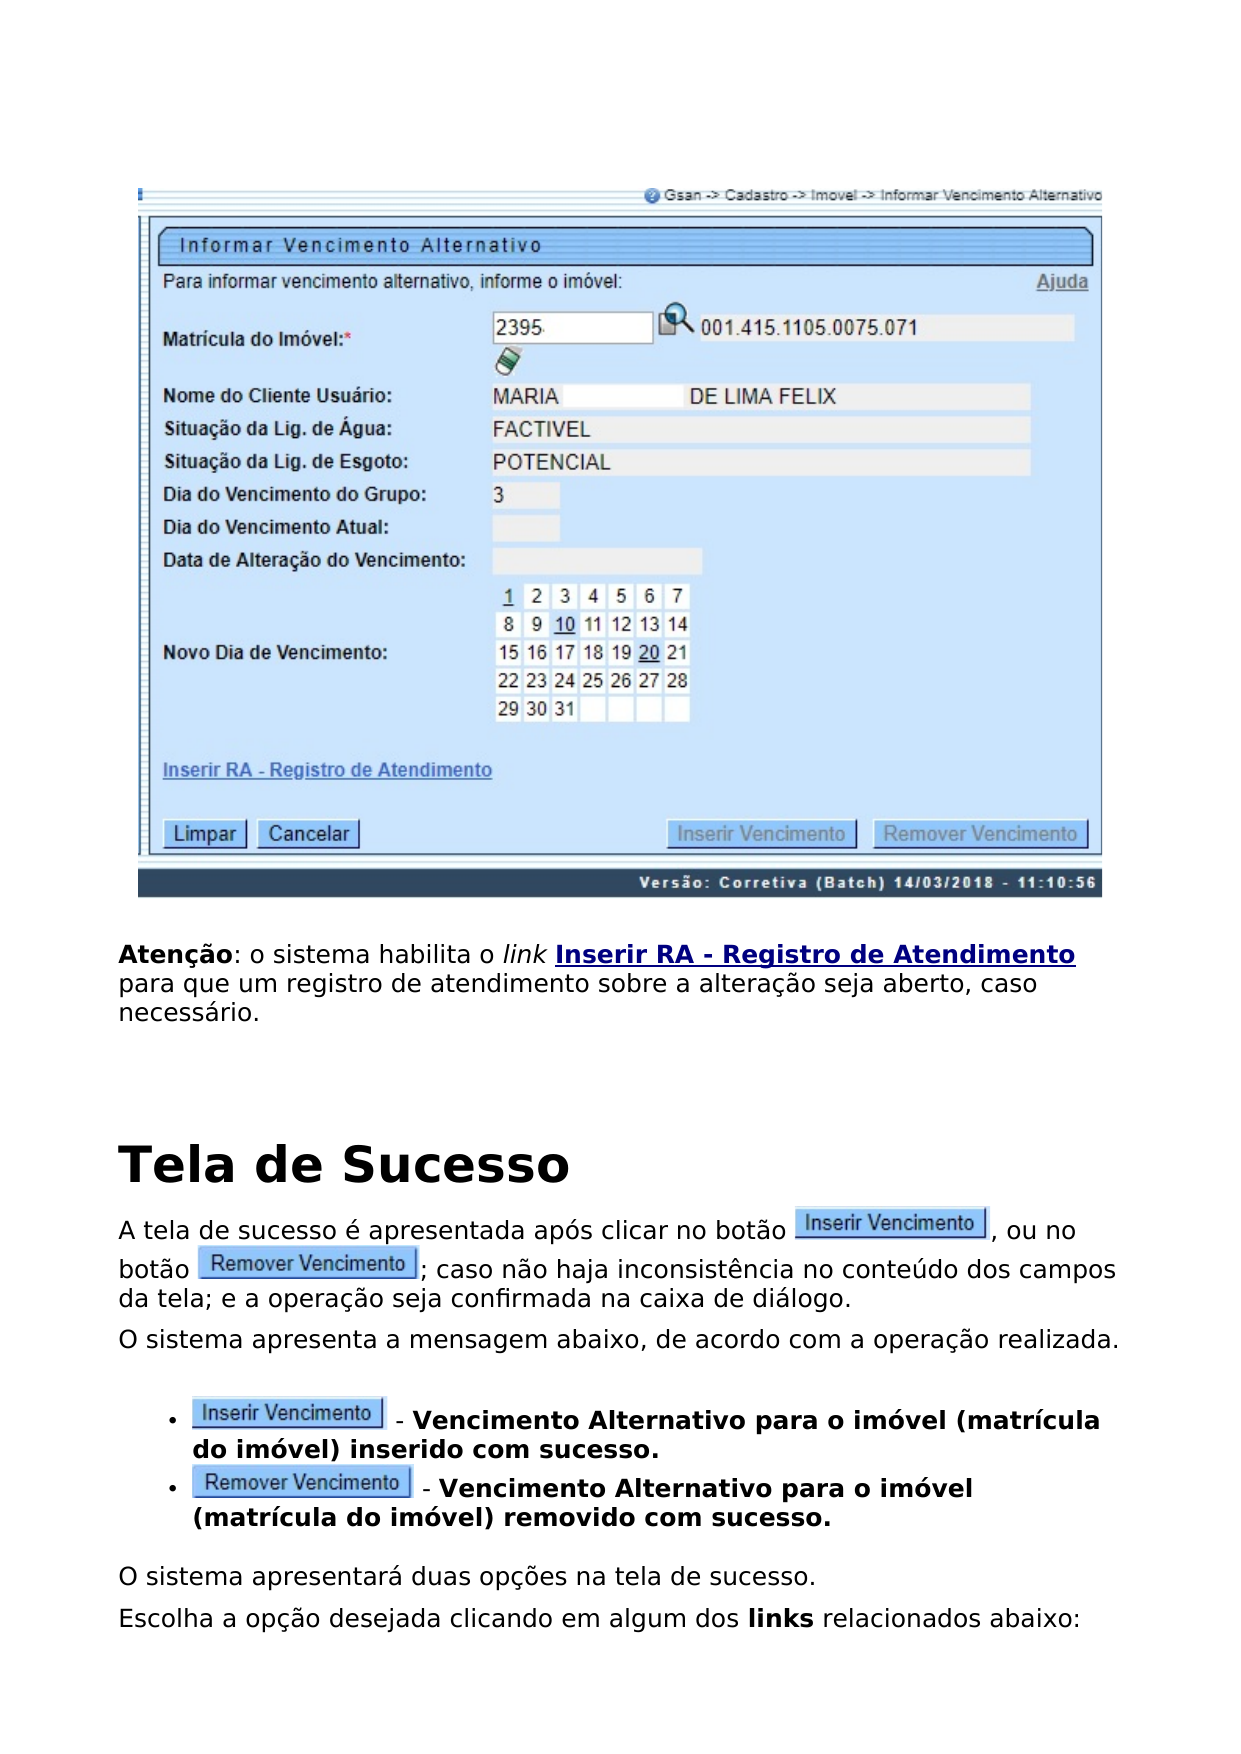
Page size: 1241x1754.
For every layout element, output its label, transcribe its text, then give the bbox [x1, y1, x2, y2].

list - Vencimento Alternativo para o imóvel (matrícula do imóvel) removido com sucesso. [177, 1465, 1122, 1533]
text O sistema apresenta a mensagem abaixo, de acordo com a operação realizada. [118, 1326, 1122, 1355]
picture [192, 1464, 414, 1498]
text A tela de sucesso é apresentada após clicar no botão , ou no botão ; caso não haja inconsistência no conteúdo dos campos da tela; e a operação seja confirmada na caixa de diálogo. [118, 1207, 1122, 1313]
text O sistema apresentará duas opções na tela de sucesso. [118, 1562, 1122, 1591]
subtitle Tela de Sucesso [118, 1136, 1122, 1194]
picture [192, 1396, 388, 1430]
picture [197, 1245, 420, 1279]
text Escolha a opção desejada clicando em algum dos links relacionados abaixo: [118, 1604, 1122, 1633]
list - Vencimento Alternativo para o imóvel (matrícula do imóvel) inserido com sucesso. [177, 1397, 1122, 1465]
picture [138, 188, 1103, 899]
text Atenção: o sistema habilita o link Inserir RA - Registro de Atendimento para que um registro de atendimento sobre a alteração seja aberto, caso necessário. [118, 940, 1122, 1027]
picture [794, 1206, 990, 1240]
